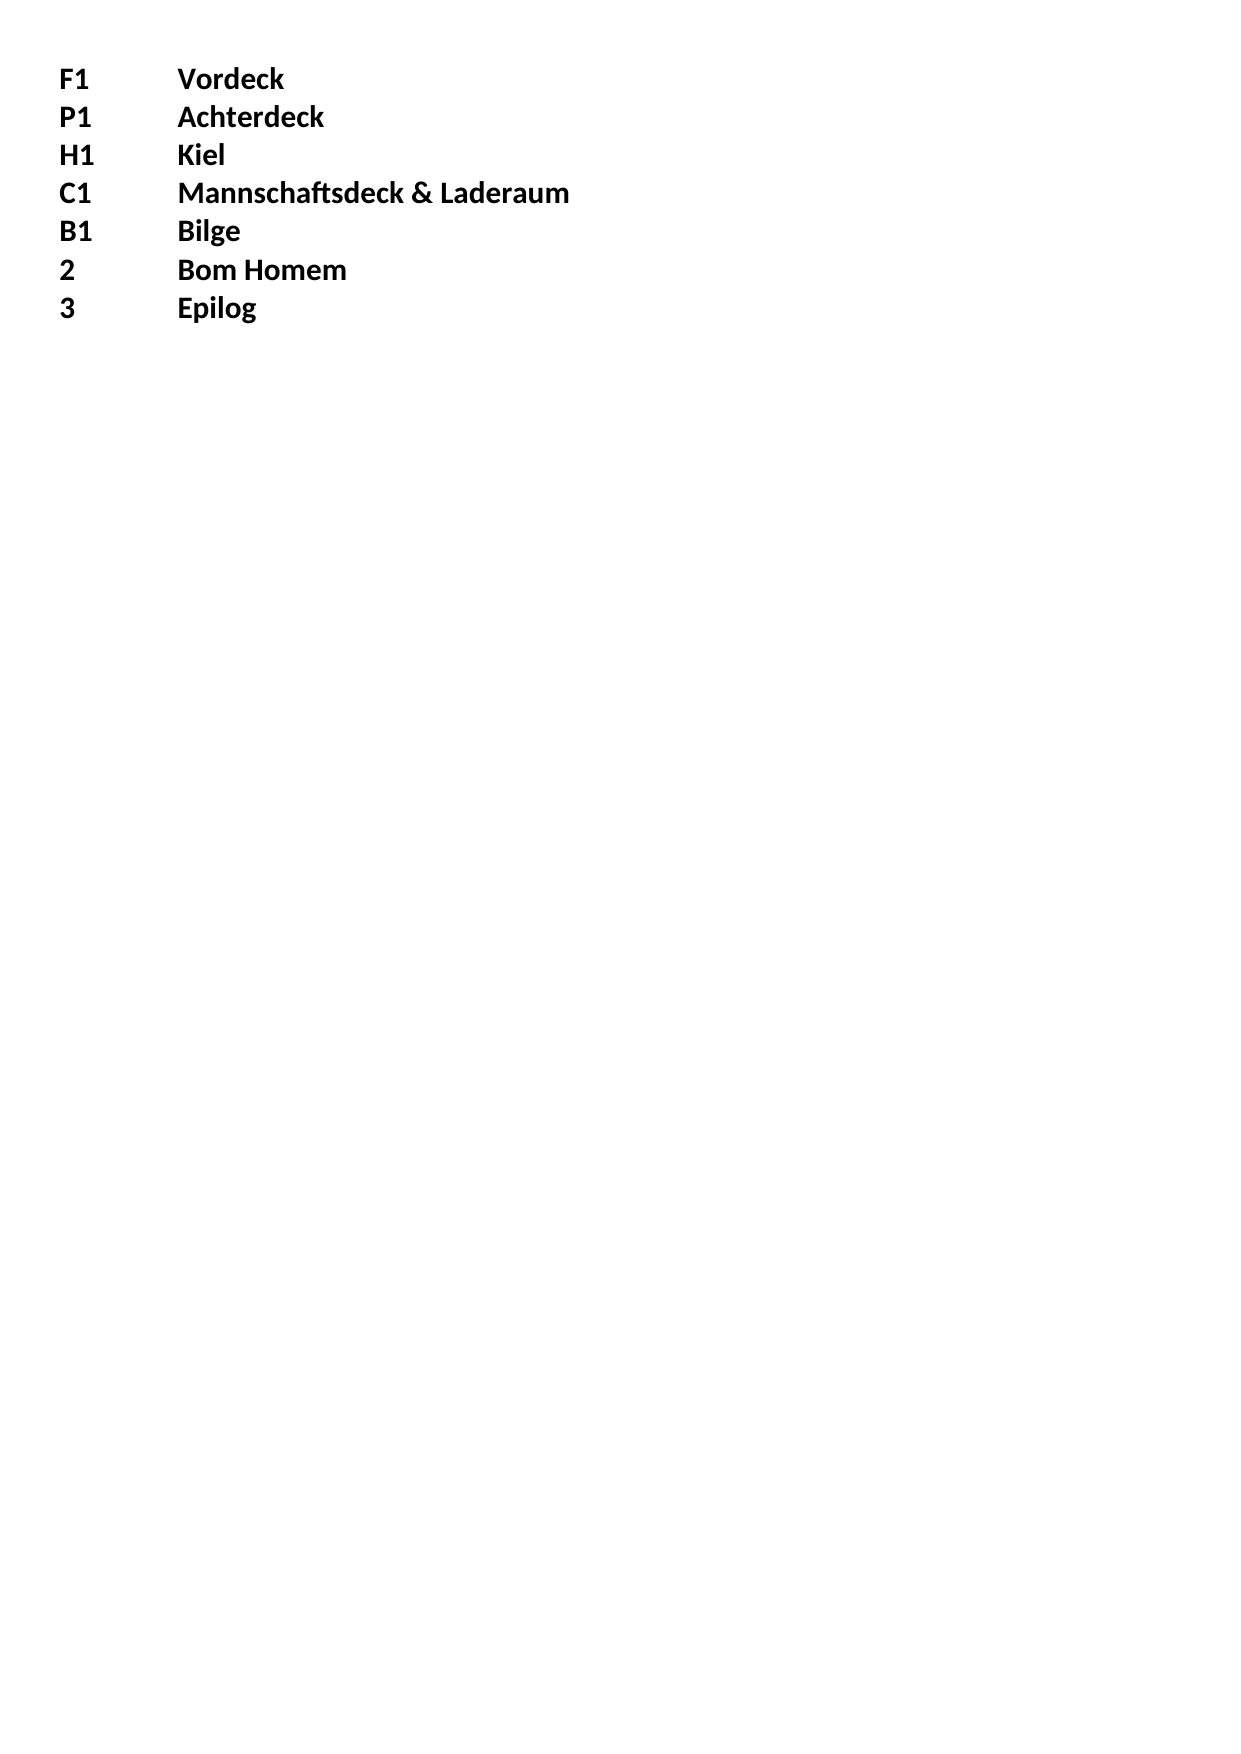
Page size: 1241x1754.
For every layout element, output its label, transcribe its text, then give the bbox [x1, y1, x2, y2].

text 2 Bom Homem [59, 250, 1181, 288]
text 3 Epilog [59, 288, 1181, 326]
text B1 Bilge [59, 212, 1181, 250]
text C1 Mannschaftsdeck & Laderaum [59, 173, 1181, 212]
text F1 Vordeck [59, 59, 1181, 97]
text H1 Kiel [59, 135, 1181, 173]
text P1 Achterdeck [59, 97, 1181, 135]
